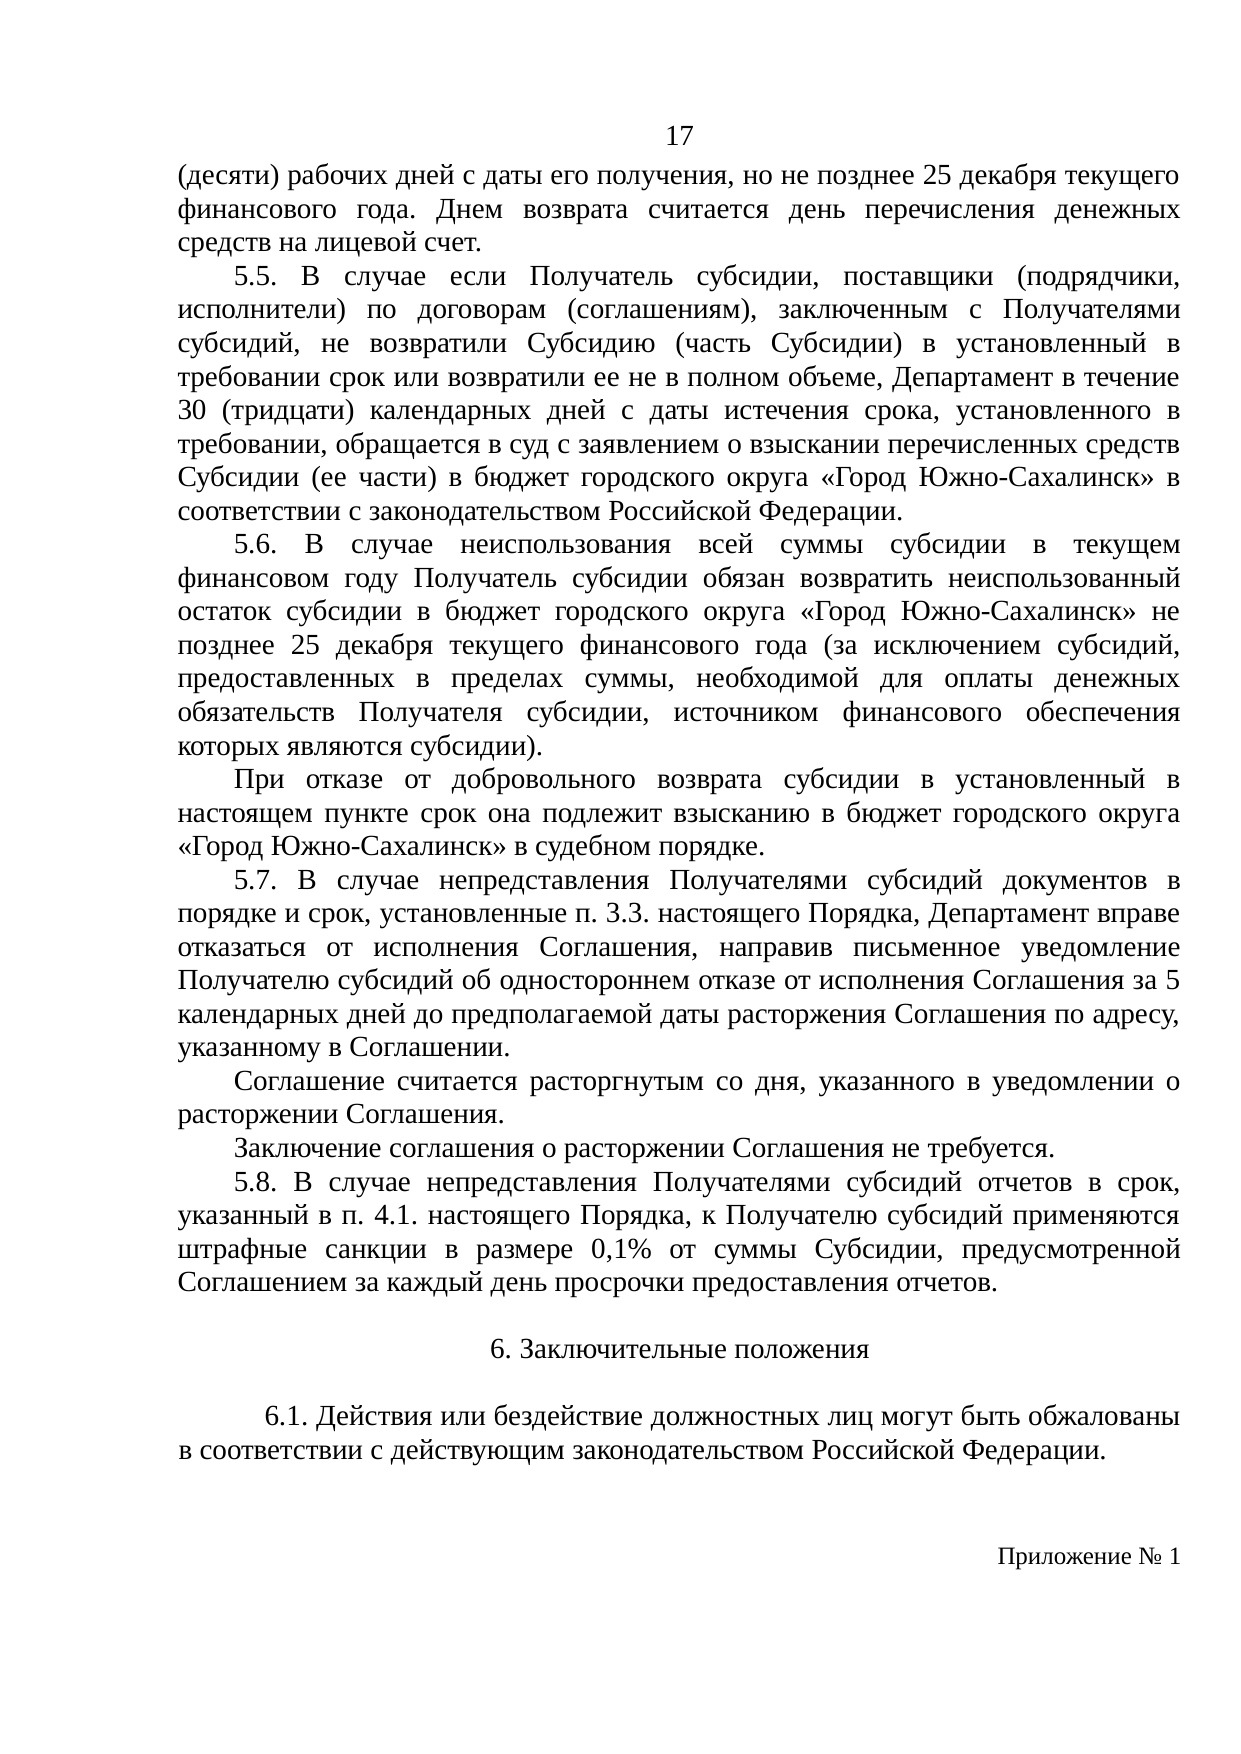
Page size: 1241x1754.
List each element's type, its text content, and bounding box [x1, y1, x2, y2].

text 6. Заключительные положения [178, 1332, 1181, 1365]
text 5.6. В случае неиспользования всей суммы субсидии в текущем финансовом году Получатель субсидии обязан возвратить неиспользованный остаток субсидии в бюджет городского округа «Город Южно-Сахалинск» не позднее 25 декабря текущего финансового года (за исключением субсидий, предоставленных в пределах суммы, необходимой для оплаты денежных обязательств Получателя субсидии, источником финансового обеспечения которых являются субсидии). [177, 527, 1181, 761]
text 5.8. В случае непредставления Получателями субсидий отчетов в срок, указанный в п. 4.1. настоящего Порядка, к Получателю субсидий применяются штрафные санкции в размере 0,1% от суммы Субсидии, предусмотренной Соглашением за каждый день просрочки предоставления отчетов. [177, 1164, 1181, 1298]
text При отказе от добровольного возврата субсидии в установленный в настоящем пункте срок она подлежит взысканию в бюджет городского округа «Город Южно-Сахалинск» в судебном порядке. [177, 761, 1181, 862]
text 5.7. В случае непредставления Получателями субсидий документов в порядке и срок, установленные п. 3.3. настоящего Порядка, Департамент вправе отказаться от исполнения Соглашения, направив письменное уведомление Получателю субсидий об одностороннем отказе от исполнения Соглашения за 5 календарных дней до предполагаемой даты расторжения Соглашения по адресу, указанному в Соглашении. [177, 862, 1181, 1063]
text Приложение № 1 [178, 1541, 1181, 1570]
text (десяти) рабочих дней с даты его получения, но не позднее 25 декабря текущего финансового года. Днем возврата считается день перечисления денежных средств на лицевой счет. [177, 158, 1181, 258]
text 5.5. В случае если Получатель субсидии, поставщики (подрядчики, исполнители) по договорам (соглашениям), заключенным с Получателями субсидий, не возвратили Субсидию (часть Субсидии) в установленный в требовании срок или возвратили ее не в полном объеме, Департамент в течение 30 (тридцати) календарных дней с даты истечения срока, установленного в требовании, обращается в суд с заявлением о взыскании перечисленных средств Субсидии (ее части) в бюджет городского округа «Город Южно-Сахалинск» в соответствии с законодательством Российской Федерации. [177, 258, 1181, 527]
text 6.1. Действия или бездействие должностных лиц могут быть обжалованы в соответствии с действующим законодательством Российской Федерации. [178, 1399, 1181, 1466]
text Заключение соглашения о расторжении Соглашения не требуется. [177, 1130, 1181, 1164]
text Соглашение считается расторгнутым со дня, указанного в уведомлении о расторжении Соглашения. [177, 1063, 1181, 1130]
